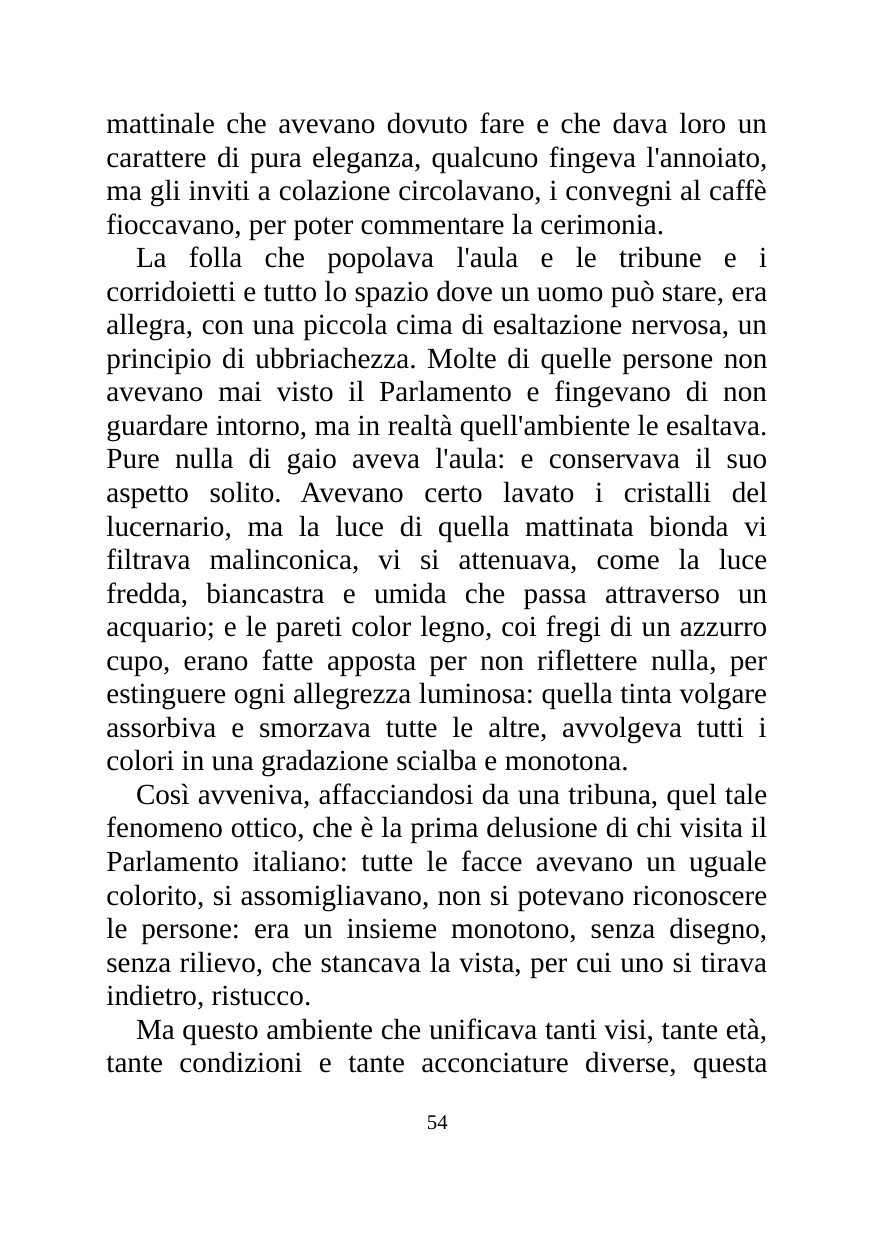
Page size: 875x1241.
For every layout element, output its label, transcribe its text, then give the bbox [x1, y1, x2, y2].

text Così avveniva, affacciandosi da una tribuna, quel tale fenomeno ottico, che è la prima delusione di chi visita il Parlamento italiano: tutte le facce avevano un uguale colorito, si assomigliavano, non si potevano riconoscere le persone: era un insieme monotono, senza disegno, senza rilievo, che stancava la vista, per cui uno si tirava indietro, ristucco. [106, 777, 768, 1012]
text mattinale che avevano dovuto fare e che dava loro un carattere di pura eleganza, qualcuno fingeva l'annoiato, ma gli inviti a colazione circolavano, i convegni al caffè fioccavano, per poter commentare la cerimonia. [106, 106, 768, 240]
text La folla che popolava l'aula e le tribune e i corridoietti e tutto lo spazio dove un uomo può stare, era allegra, con una piccola cima di esaltazione nervosa, un principio di ubbriachezza. Molte di quelle persone non avevano mai visto il Parlamento e fingevano di non guardare intorno, ma in realtà quell'ambiente le esaltava. Pure nulla di gaio aveva l'aula: e conservava il suo aspetto solito. Avevano certo lavato i cristalli del lucernario, ma la luce di quella mattinata bionda vi filtrava malinconica, vi si attenuava, come la luce fredda, biancastra e umida che passa attraverso un acquario; e le pareti color legno, coi fregi di un azzurro cupo, erano fatte apposta per non riflettere nulla, per estinguere ogni allegrezza luminosa: quella tinta volgare assorbiva e smorzava tutte le altre, avvolgeva tutti i colori in una gradazione scialba e monotona. [106, 240, 768, 777]
text Ma questo ambiente che unificava tanti visi, tante età, tante condizioni e tante acconciature diverse, questa [106, 1012, 768, 1079]
